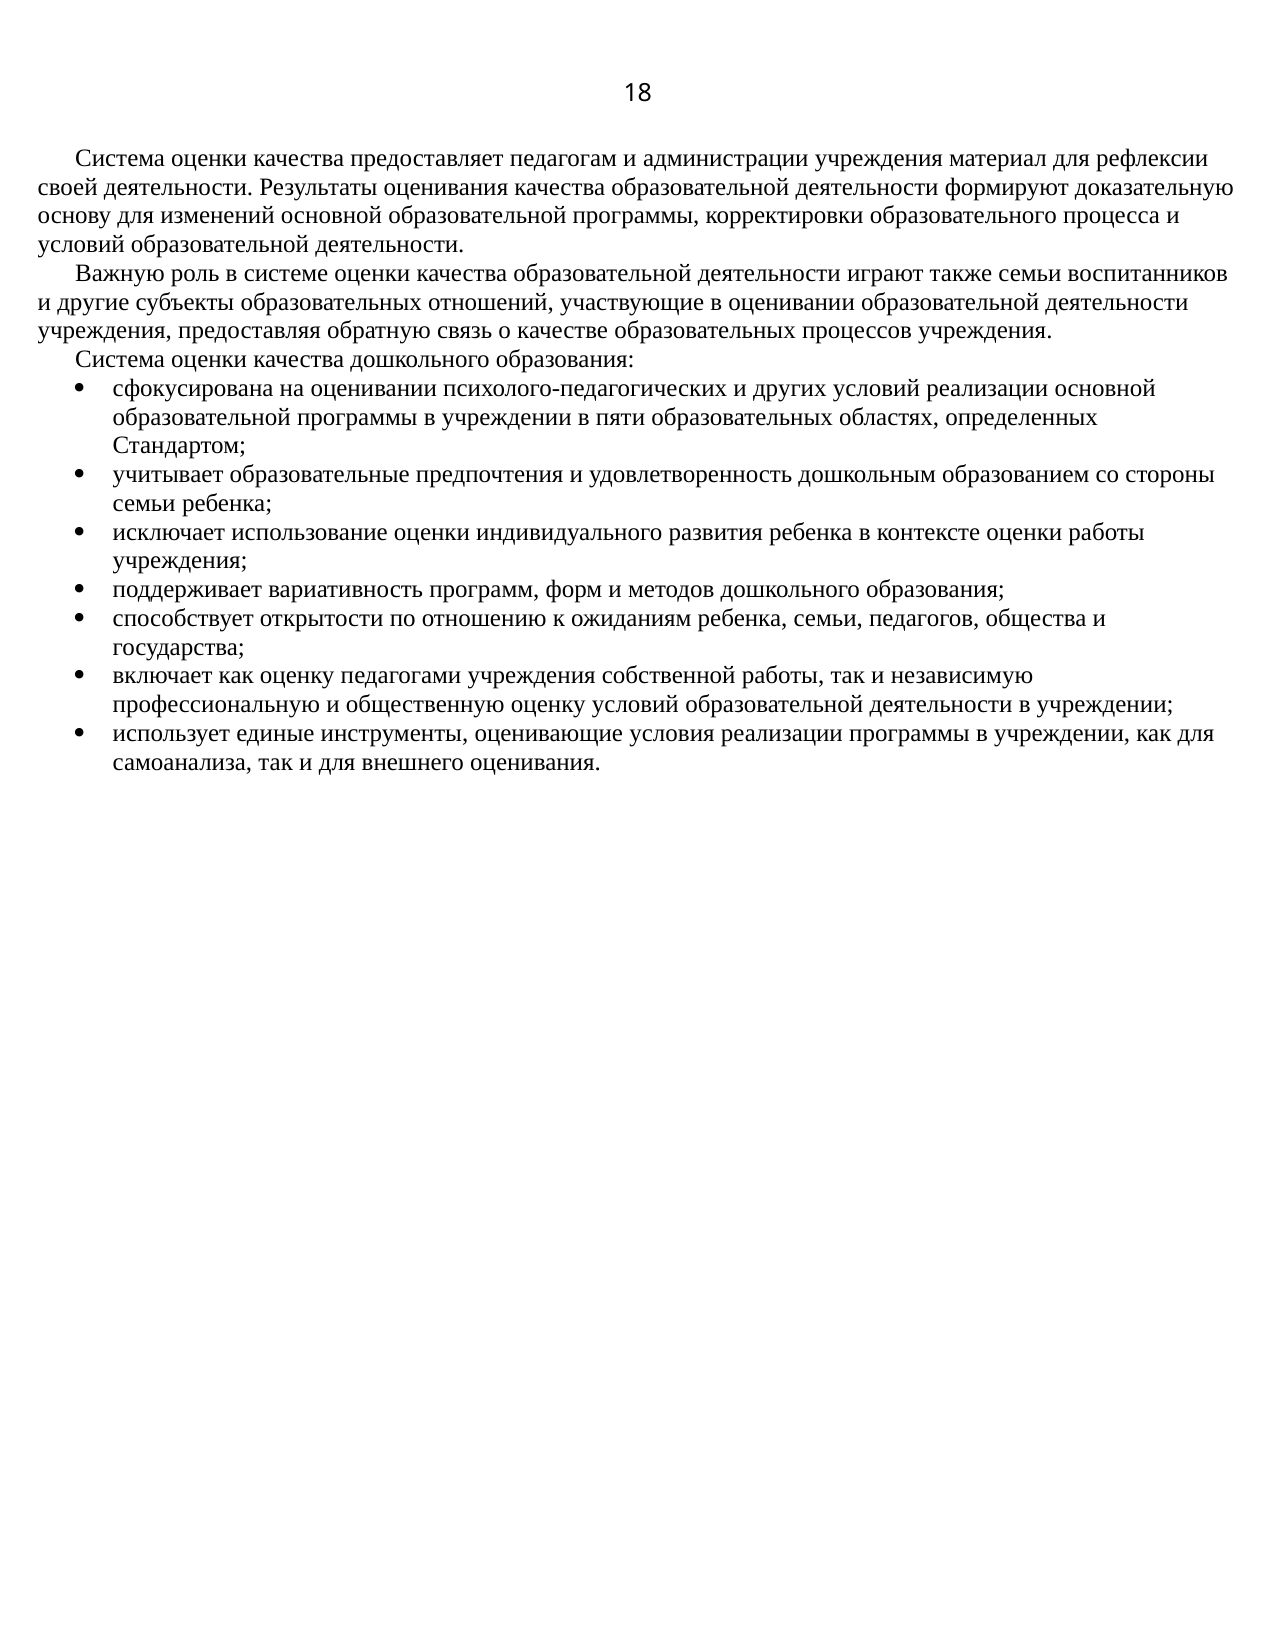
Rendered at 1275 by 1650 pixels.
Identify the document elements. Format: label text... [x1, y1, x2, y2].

list использует единые инструменты, оценивающие условия реализации программы в учреждении, как для самоанализа, так и для внешнего оценивания. [75, 718, 1237, 776]
list поддерживает вариативность программ, форм и методов дошкольного образования; [75, 574, 1237, 603]
text Система оценки качества дошкольного образования: [37, 344, 1237, 373]
list исключает использование оценки индивидуального развития ребенка в контексте оценки работы учреждения; [75, 517, 1237, 574]
list сфокусирована на оценивании психолого-педагогических и других условий реализации основной образовательной программы в учреждении в пяти образовательных областях, определенных Стандартом; [75, 373, 1237, 459]
list способствует открытости по отношению к ожиданиям ребенка, семьи, педагогов, общества и государства; [75, 603, 1237, 661]
text Система оценки качества предоставляет педагогам и администрации учреждения материал для рефлексии своей деятельности. Результаты оценивания качества образовательной деятельности формируют доказательную основу для изменений основной образовательной программы, корректировки образовательного процесса и условий образовательной деятельности. [37, 143, 1237, 258]
list учитывает образовательные предпочтения и удовлетворенность дошкольным образованием со стороны семьи ребенка; [75, 459, 1237, 517]
text Важную роль в системе оценки качества образовательной деятельности играют также семьи воспитанников и другие субъекты образовательных отношений, участвующие в оценивании образовательной деятельности учреждения, предоставляя обратную связь о качестве образовательных процессов учреждения. [37, 258, 1237, 344]
list включает как оценку педагогами учреждения собственной работы, так и независимую профессиональную и общественную оценку условий образовательной деятельности в учреждении; [75, 661, 1237, 718]
